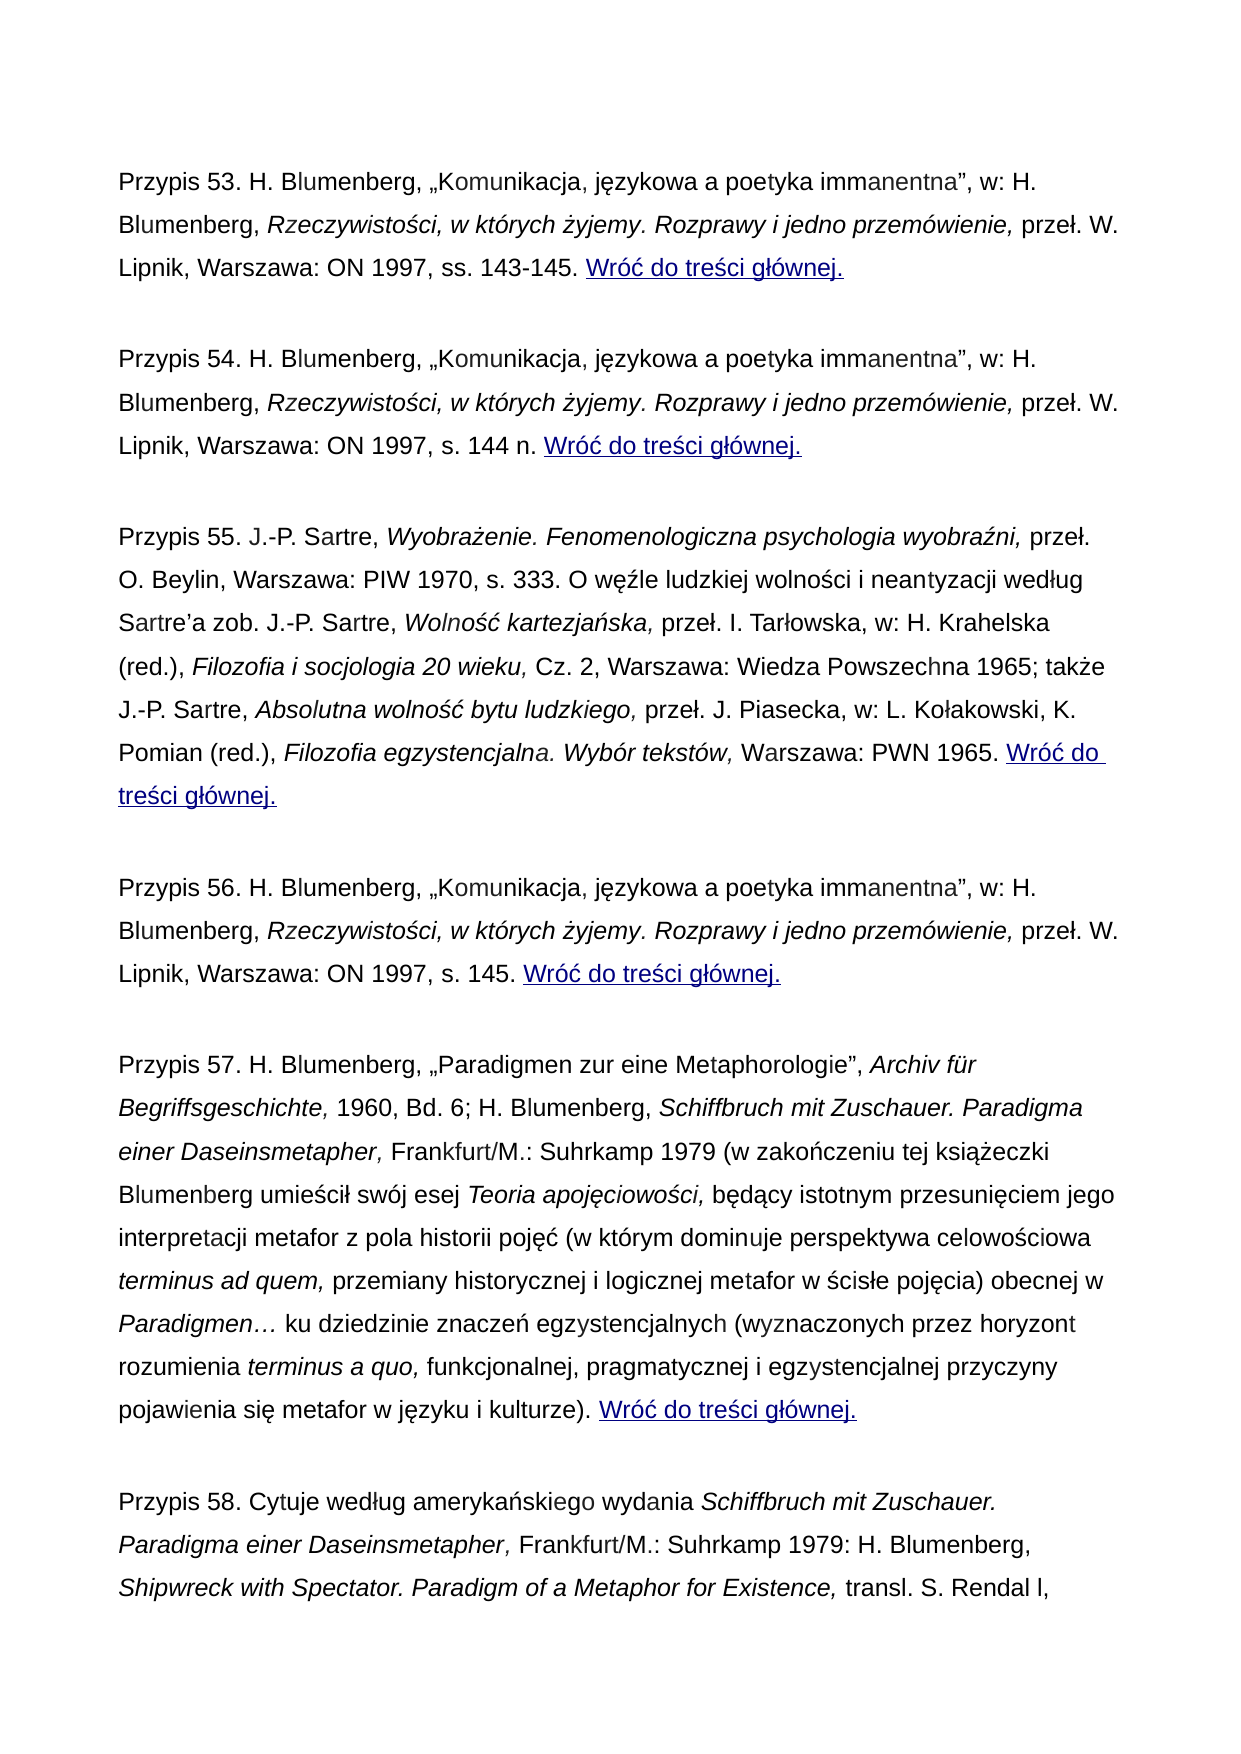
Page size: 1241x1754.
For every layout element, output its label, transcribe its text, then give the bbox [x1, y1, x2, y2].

text Przypis 54. H. Blumenberg, „Komunikacja, językowa a poetyka immanentna”, w: H. Blumenberg, Rzeczywistości, w których żyjemy. Rozprawy i jedno przemówienie, przeł. W. Lipnik, Warszawa: ON 1997, s. 144 n. Wróć do treści głównej. [118, 344, 1122, 459]
text Przypis 57. H. Blumenberg, „Paradigmen zur eine Metaphorologie”, Archiv für Begriffsgeschichte, 1960, Bd. 6; H. Blumenberg, Schiffbruch mit Zuschauer. Paradigma einer Daseinsmetapher, Frankfurt/M.: Suhrkamp 1979 (w zakończeniu tej książeczki Blumenberg umieścił swój esej Teoria apojęciowości, będący istotnym przesunięciem jego interpretacji metafor z pola historii pojęć (w którym dominuje perspektywa celowościowa terminus ad quem, przemiany historycznej i logicznej metafor w ścisłe pojęcia) obecnej w Paradigmen… ku dziedzinie znaczeń egzystencjalnych (wyznaczonych przez horyzont rozumienia terminus a quo, funkcjonalnej, pragmatycznej i egzystencjalnej przyczyny pojawienia się metafor w języku i kulturze). Wróć do treści głównej. [118, 1050, 1122, 1424]
text Przypis 56. H. Blumenberg, „Komunikacja, językowa a poetyka immanentna”, w: H. Blumenberg, Rzeczywistości, w których żyjemy. Rozprawy i jedno przemówienie, przeł. W. Lipnik, Warszawa: ON 1997, s. 145. Wróć do treści głównej. [118, 872, 1122, 987]
text Przypis 53. H. Blumenberg, „Komunikacja, językowa a poetyka immanentna”, w: H. Blumenberg, Rzeczywistości, w których żyjemy. Rozprawy i jedno przemówienie, przeł. W. Lipnik, Warszawa: ON 1997, ss. 143-145. Wróć do treści głównej. [118, 167, 1122, 282]
text Przypis 58. Cytuje według amerykańskiego wydania Schiffbruch mit Zuschauer. Paradigma einer Daseinsmetapher, Frankfurt/M.: Suhrkamp 1979: H. Blumenberg, Shipwreck with Spectator. Paradigm of a Metaphor for Existence, transl. S. Rendal l, [118, 1487, 1122, 1602]
text Przypis 55. J.-P. Sartre, Wyobrażenie. Fenomenologiczna psychologia wyobraźni, przeł. O. Beylin, Warszawa: PIW 1970, s. 333. O węźle ludzkiej wolności i neantyzacji według Sartre’a zob. J.-P. Sartre, Wolność kartezjańska, przeł. I. Tarłowska, w: H. Krahelska (red.), Filozofia i socjologia 20 wieku, Cz. 2, Warszawa: Wiedza Powszechna 1965; także J.-P. Sartre, Absolutna wolność bytu ludzkiego, przeł. J. Piasecka, w: L. Kołakowski, K. Pomian (red.), Filozofia egzystencjalna. Wybór tekstów, Warszawa: PWN 1965. Wróć do treści głównej. [118, 522, 1122, 810]
